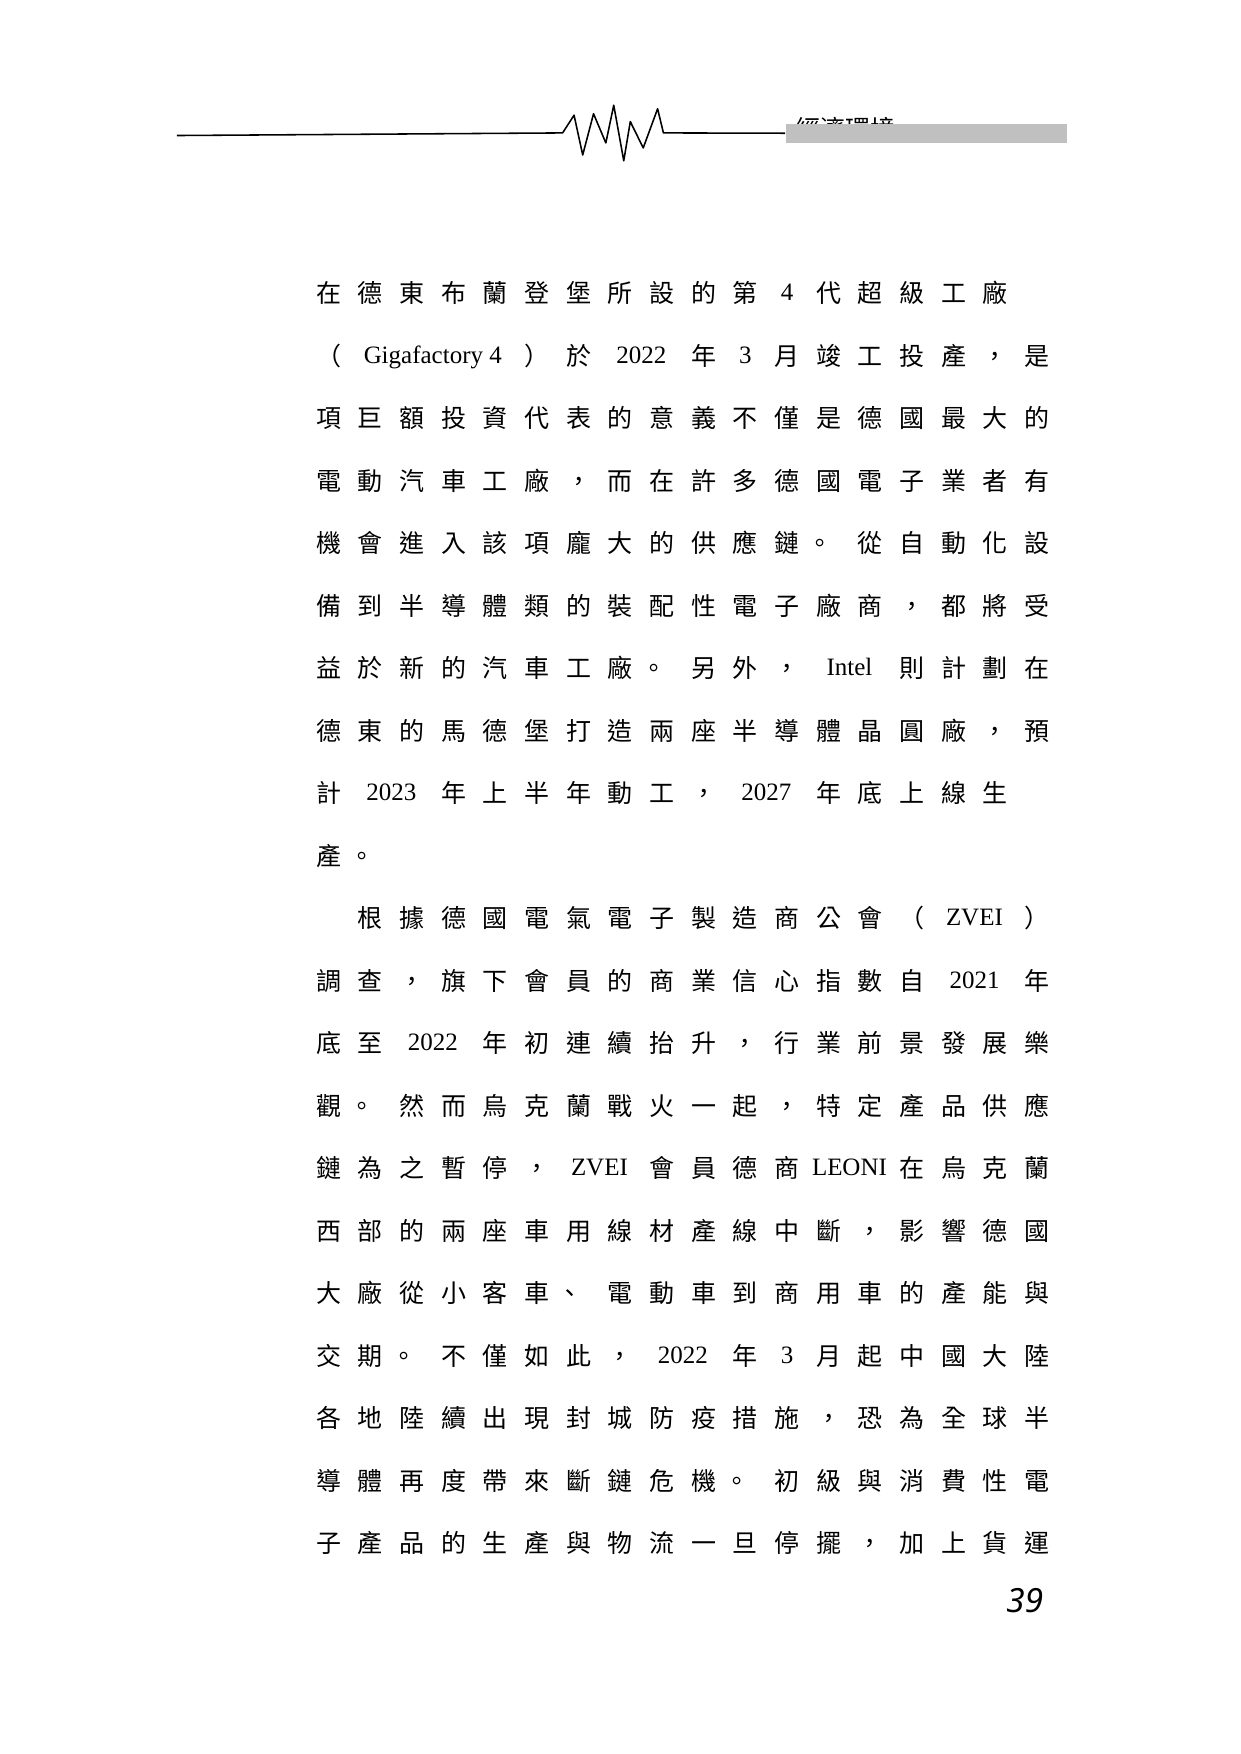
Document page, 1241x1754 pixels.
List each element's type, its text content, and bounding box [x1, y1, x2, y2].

text 在德東布蘭登堡所設的第4代超級工廠（Gigafactory 4）於2022年3月竣工投產，是項巨額投資代表的意義不僅是德國最大的電動汽車工廠，而在許多德國電子業者有機會進入該項龐大的供應鏈。從自動化設備到半導體類的裝配性電子廠商，都將受益於新的汽車工廠。另外，Intel則計劃在德東的馬德堡打造兩座半導體晶圓廠，預計2023年上半年動工，2027年底上線生產。 [281, 250, 1058, 875]
text 根據德國電氣電子製造商公會（ZVEI）調查，旗下會員的商業信心指數自2021年底至2022年初連續抬升，行業前景發展樂觀。然而烏克蘭戰火一起，特定產品供應鏈為之暫停，ZVEI會員德商LEONI在烏克蘭西部的兩座車用線材產線中斷，影響德國大廠從小客車、電動車到商用車的產能與交期。不僅如此，2022年3月起中國大陸各地陸續出現封城防疫措施，恐為全球半導體再度帶來斷鏈危機。初級與消費性電子產品的生產與物流一旦停擺，加上貨運 [281, 875, 1058, 1563]
